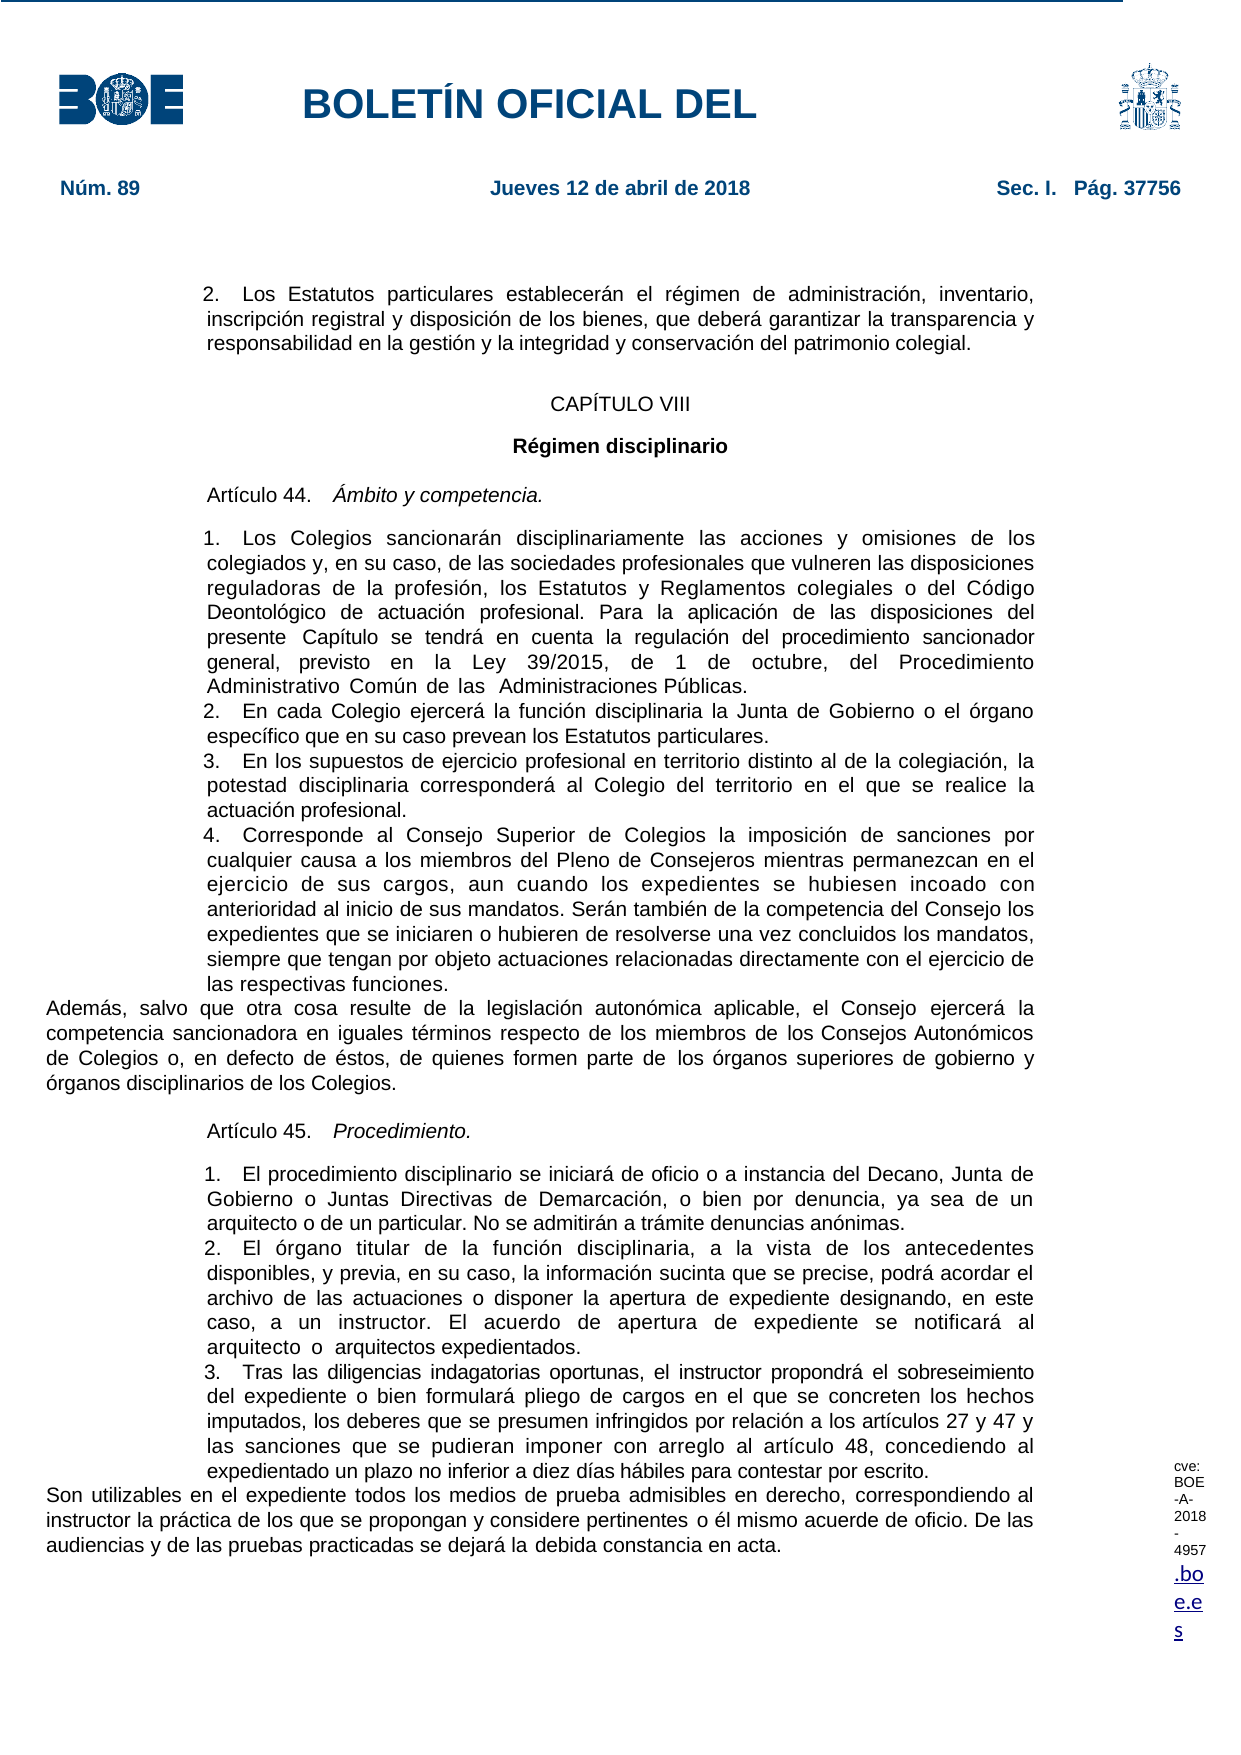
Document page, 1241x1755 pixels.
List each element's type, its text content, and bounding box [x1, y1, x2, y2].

list cve: BOE-A-2018-4957 [1174, 1457, 1208, 1558]
list Tras las diligencias indagatorias oportunas, el instructor propondrá el sobreseimiento del expediente o bien formulará pliego de cargos en el que se concreten los hechos imputados, los deberes que se presumen infringidos por relación a los artículos 27 y 47 y las sanciones que se pudieran imponer con arreglo al artículo 48, concediendo al expedientado un plazo no inferior a diez días hábiles para contestar por escrito. [168, 1359, 1034, 1483]
list Verificable en http://www.boe.es [1174, 1559, 1208, 1668]
text Núm. 89 Jueves 12 de abril de 2018 Sec. I. Pág. 37756 [46, 176, 1195, 200]
list El procedimiento disciplinario se iniciará de oficio o a instancia del Decano, Junta de Gobierno o Juntas Directivas de Demarcación, o bien por denuncia, ya sea de un arquitecto o de un particular. No se admitirán a trámite denuncias anónimas. [168, 1162, 1034, 1235]
list En cada Colegio ejercerá la función disciplinaria la Junta de Gobierno o el órgano específico que en su caso prevean los Estatutos particulares. [167, 699, 1034, 748]
text Son utilizables en el expediente todos los medios de prueba admisibles en derecho, correspondiendo al instructor la práctica de los que se propongan y considere pertinentes o él mismo acuerde de oficio. De las audiencias y de las pruebas practicadas se dejará la debida constancia en acta. [46, 1483, 1034, 1557]
list En los supuestos de ejercicio profesional en territorio distinto al de la colegiación, la potestad disciplinaria corresponderá al Colegio del territorio en el que se realice la actuación profesional. [167, 748, 1034, 822]
text CAPÍTULO VIII [46, 391, 1195, 415]
text Régimen disciplinario [46, 434, 1195, 458]
list Corresponde al Consejo Superior de Colegios la imposición de sanciones por cualquier causa a los miembros del Pleno de Consejeros mientras permanezcan en el ejercicio de sus cargos, aun cuando los expedientes se hubiesen incoado con anterioridad al inicio de sus mandatos. Serán también de la competencia del Consejo los expedientes que se iniciaren o hubieren de resolverse una vez concluidos los mandatos, siempre que tengan por objeto actuaciones relacionadas directamente con el ejercicio de las respectivas funciones. [167, 823, 1035, 995]
list El órgano titular de la función disciplinaria, a la vista de los antecedentes disponibles, y previa, en su caso, la información sucinta que se precise, podrá acordar el archivo de las actuaciones o disponer la apertura de expediente designando, en este caso, a un instructor. El acuerdo de apertura de expediente se notificará al arquitecto o arquitectos expedientados. [168, 1236, 1034, 1359]
text Artículo 45. Procedimiento. [207, 1118, 1195, 1143]
text Artículo 44. Ámbito y competencia. [207, 483, 1195, 507]
list Los Colegios sancionarán disciplinariamente las acciones y omisiones de los colegiados y, en su caso, de las sociedades profesionales que vulneren las disposiciones reguladoras de la profesión, los Estatutos y Reglamentos colegiales o del Código Deontológico de actuación profesional. Para la aplicación de las disposiciones del presente Capítulo se tendrá en cuenta la regulación del procedimiento sancionador general, previsto en la Ley 39/2015, de 1 de octubre, del Procedimiento Administrativo Común de las Administraciones Públicas. [167, 526, 1035, 698]
list Los Estatutos particulares establecerán el régimen de administración, inventario, inscripción registral y disposición de los bienes, que deberá garantizar la transparencia y responsabilidad en la gestión y la integridad y conservación del patrimonio colegial. [167, 282, 1034, 355]
text Además, salvo que otra cosa resulte de la legislación autonómica aplicable, el Consejo ejercerá la competencia sancionadora en iguales términos respecto de los miembros de los Consejos Autonómicos de Colegios o, en defecto de éstos, de quienes formen parte de los órganos superiores de gobierno y órganos disciplinarios de los Colegios. [46, 996, 1034, 1094]
